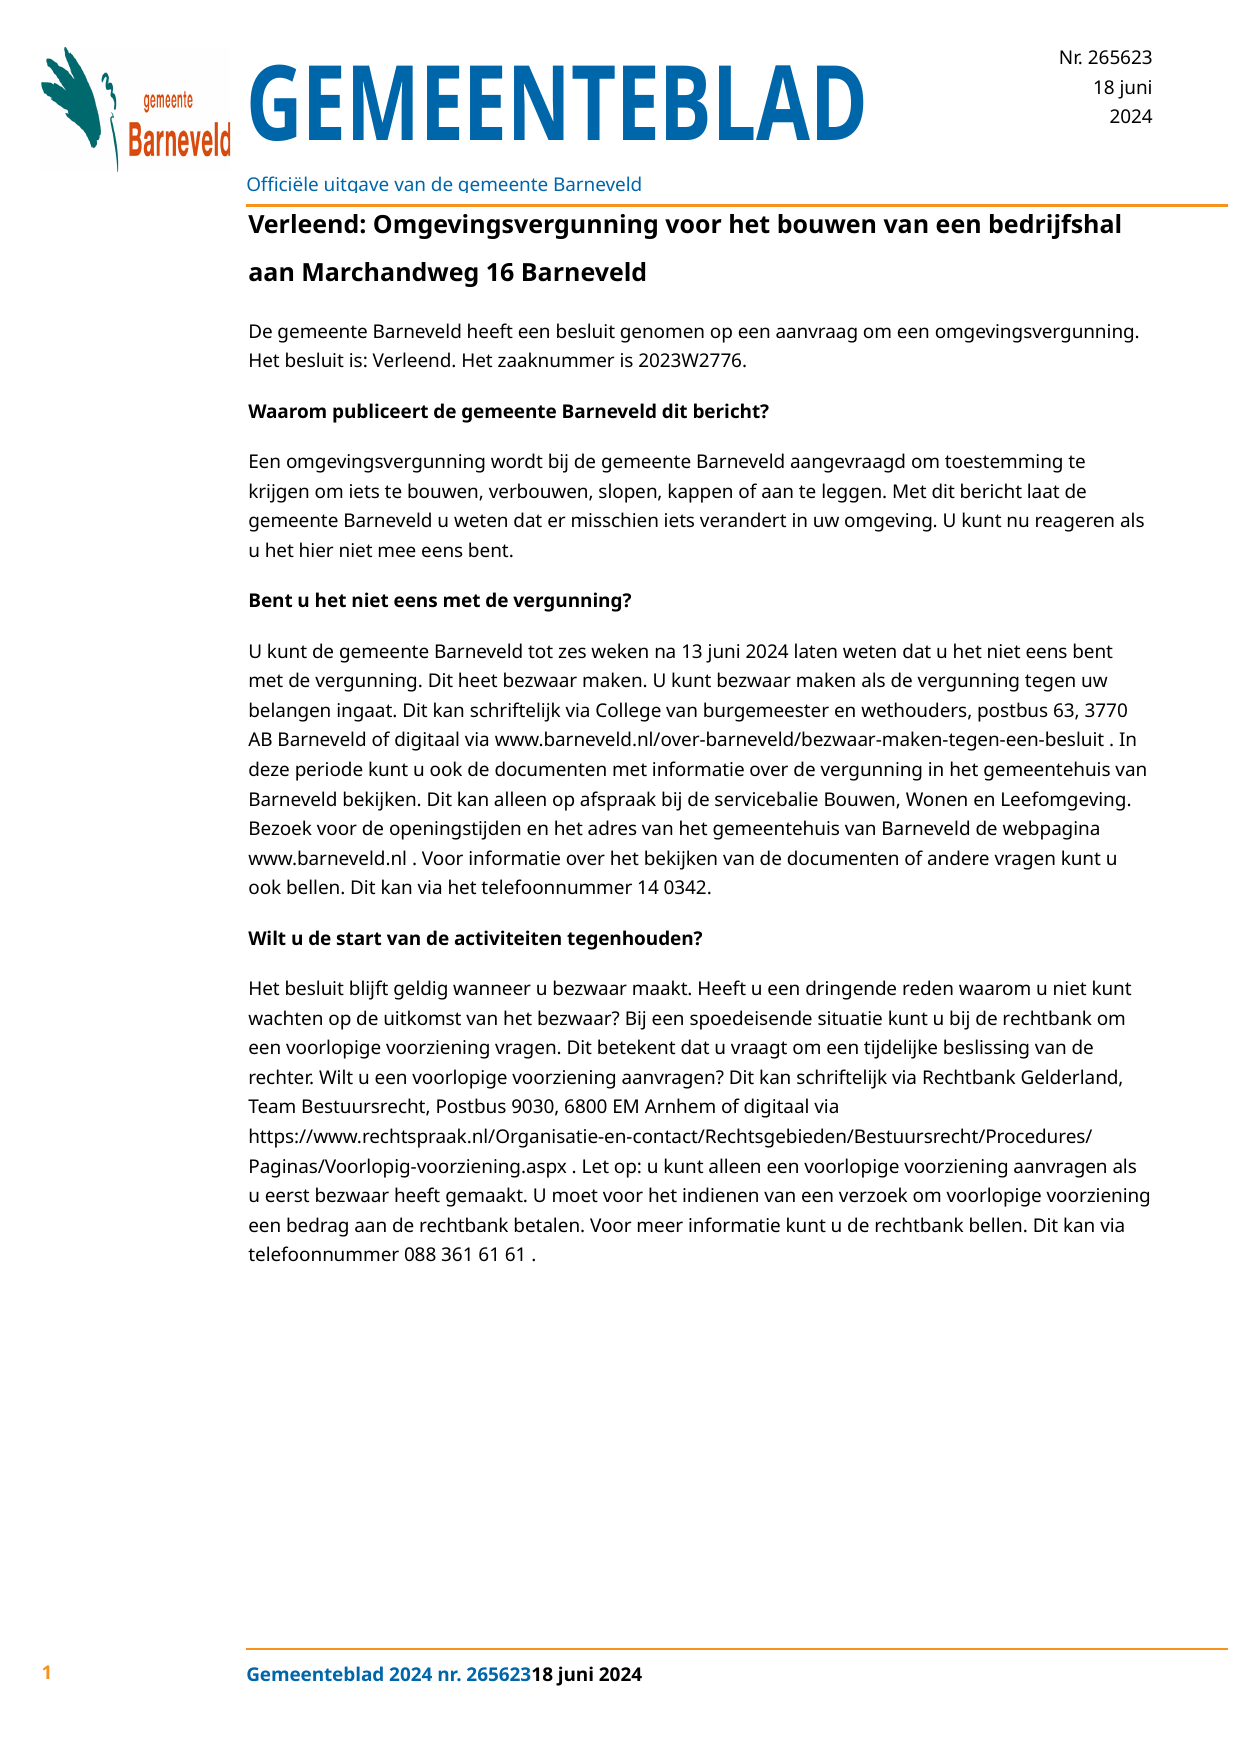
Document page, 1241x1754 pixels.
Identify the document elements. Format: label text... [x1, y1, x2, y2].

text U kunt de gemeente Barneveld tot zes weken na 13 juni 2024 laten weten dat u het niet eens bent met de vergunning. Dit heet bezwaar maken. U kunt bezwaar maken als de vergunning tegen uw belangen ingaat. Dit kan schriftelijk via College van burgemeester en wethouders, postbus 63, 3770 AB Barneveld of digitaal via www.barneveld.nl/over-barneveld/bezwaar-maken-tegen-een-besluit . In deze periode kunt u ook de documenten met informatie over de vergunning in het gemeentehuis van Barneveld bekijken. Dit kan alleen op afspraak bij de servicebalie Bouwen, Wonen en Leefomgeving. Bezoek voor de openingstijden en het adres van het gemeentehuis van Barneveld de webpagina www.barneveld.nl . Voor informatie over het bekijken van de documenten of andere vragen kunt u ook bellen. Dit kan via het telefoonnummer 14 0342. [248, 638, 1152, 900]
text Waarom publiceert de gemeente Barneveld dit bericht? [248, 398, 1152, 424]
text Wilt u de start van de activiteiten tegenhouden? [248, 925, 1152, 951]
text Een omgevingsvergunning wordt bij de gemeente Barneveld aangevraagd om toestemming te krijgen om iets te bouwen, verbouwen, slopen, kappen of aan te leggen. Met dit bericht laat de gemeente Barneveld u weten dat er misschien iets verandert in uw omgeving. U kunt nu reageren als u het hier niet mee eens bent. [248, 448, 1152, 563]
text Bent u het niet eens met de vergunning? [248, 587, 1152, 613]
picture [41, 47, 231, 172]
text Het besluit blijft geldig wanneer u bezwaar maakt. Heeft u een dringende reden waarom u niet kunt wachten op de uitkomst van het bezwaar? Bij een spoedeisende situatie kunt u bij de rechtbank om een voorlopige voorziening vragen. Dit betekent dat u vraagt om een tijdelijke beslissing van de rechter. Wilt u een voorlopige voorziening aanvragen? Dit kan schriftelijk via Rechtbank Gelderland, Team Bestuursrecht, Postbus 9030, 6800 EM Arnhem of digitaal via https://www.rechtspraak.nl/Organisatie-en-contact/Rechtsgebieden/Bestuursrecht/Procedures/Paginas/Voorlopig-voorziening.aspx . Let op: u kunt alleen een voorlopige voorziening aanvragen als u eerst bezwaar heeft gemaakt. U moet voor het indienen van een verzoek om voorlopige voorziening een bedrag aan de rechtbank betalen. Voor meer informatie kunt u de rechtbank bellen. Dit kan via telefoonnummer 088 361 61 61 . [248, 975, 1152, 1267]
text Verleend: Omgevingsvergunning voor het bouwen van een bedrijfshal aan Marchandweg 16 Barneveld [248, 207, 1152, 288]
text De gemeente Barneveld heeft een besluit genomen op een aanvraag om een omgevingsvergunning. Het besluit is: Verleend. Het zaaknummer is 2023W2776. [248, 318, 1152, 373]
